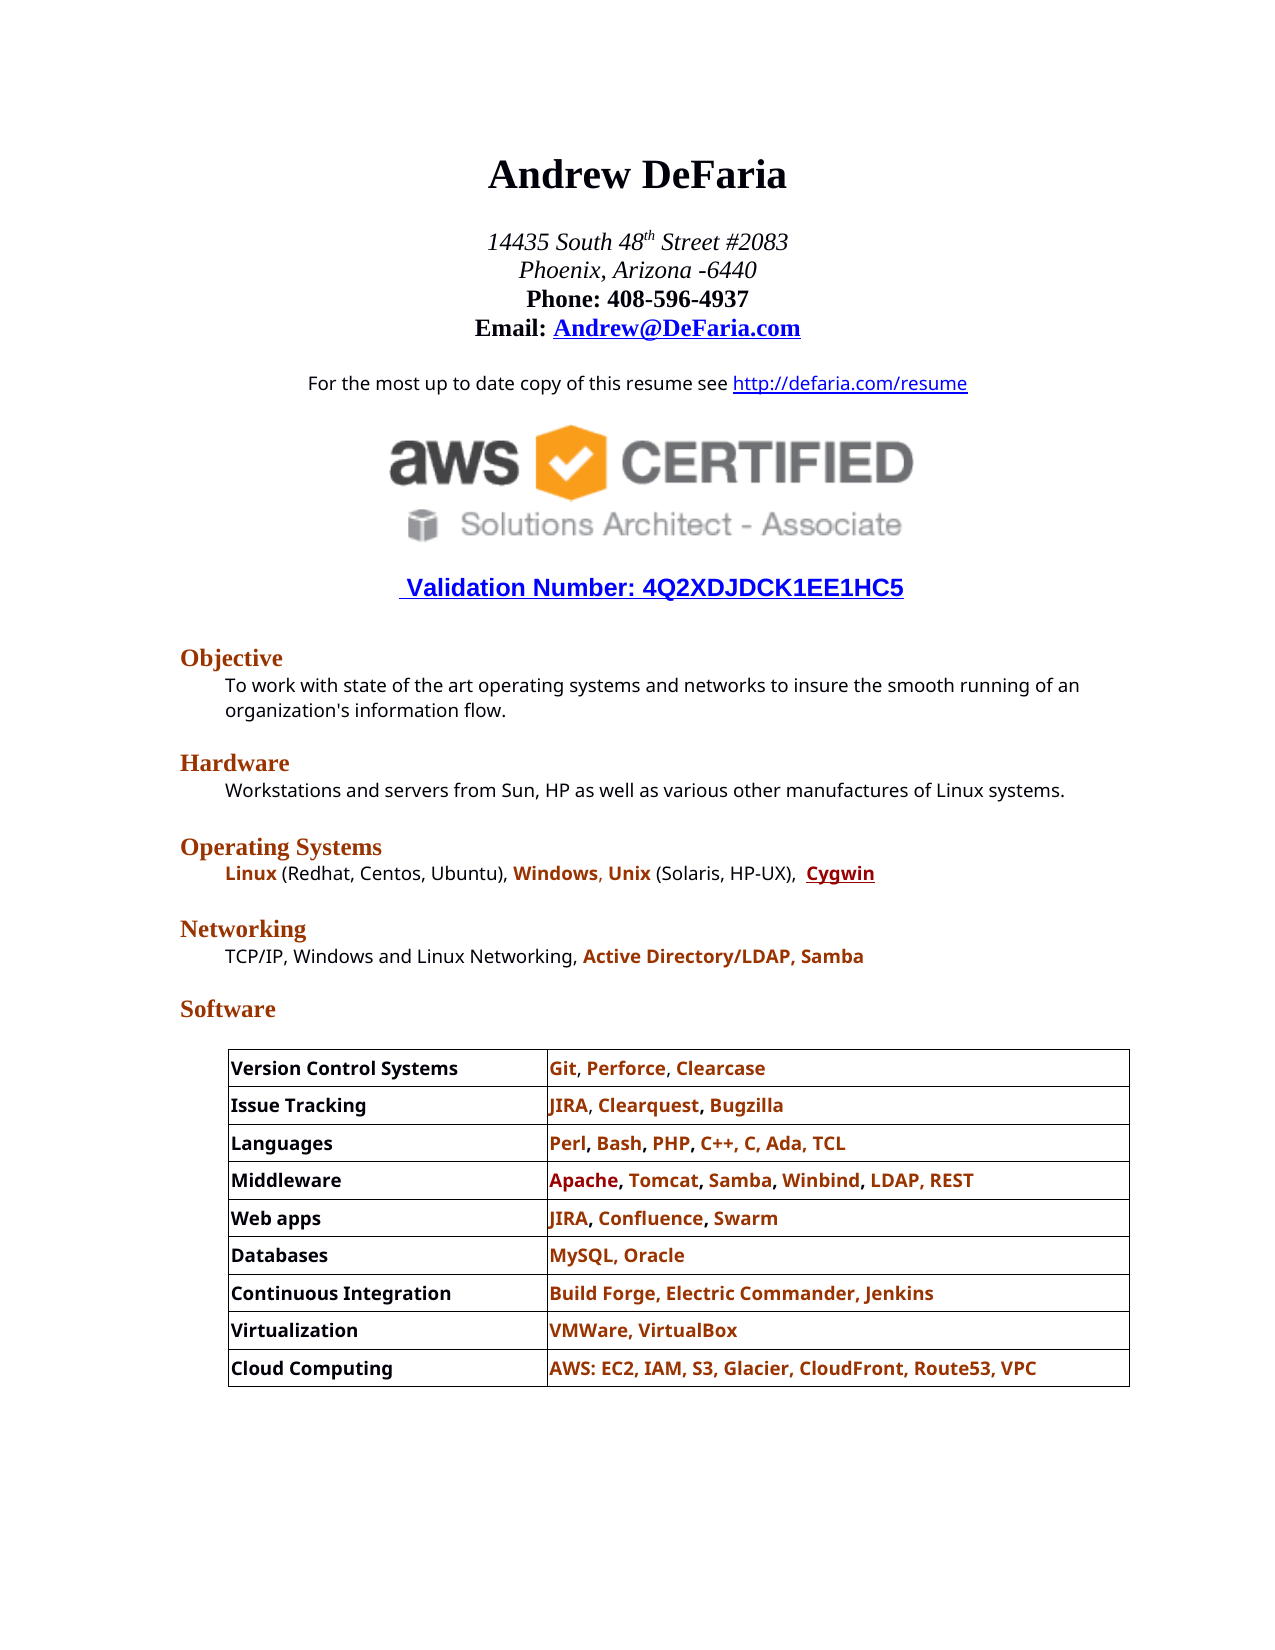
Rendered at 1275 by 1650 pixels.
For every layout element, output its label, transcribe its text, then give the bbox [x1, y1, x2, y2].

table_cell Issue Tracking [229, 1087, 547, 1124]
subtitle Hardware [180, 748, 1125, 777]
table_header Validation Number: 4Q2XDJDCK1EE1HC5 [384, 425, 919, 602]
table_cell JIRA, Clearquest, Bugzilla [548, 1087, 1129, 1124]
table_cell JIRA, Confluence, Swarm [548, 1200, 1129, 1236]
subtitle Objective [180, 643, 1125, 672]
table_cell Cloud Computing [229, 1350, 547, 1386]
table_cell Perl, Bash, PHP, C++, C, Ada, TCL [548, 1125, 1129, 1161]
text Workstations and servers from Sun, HP as well as various other manufactures of Linux systems. [225, 777, 1125, 803]
text To work with state of the art operating systems and networks to insure the smooth running of an organization's information flow. [225, 672, 1125, 723]
table_header Version Control Systems [229, 1050, 547, 1086]
table_cell Virtualization [229, 1312, 547, 1349]
subtitle Networking [180, 914, 1125, 943]
text For the most up to date copy of this resume see http://defaria.com/resume [150, 370, 1125, 396]
table_cell Databases [229, 1237, 547, 1274]
table_cell Languages [229, 1125, 547, 1161]
table_cell Continuous Integration [229, 1275, 547, 1311]
table_cell Web apps [229, 1200, 547, 1236]
text TCP/IP, Windows and Linux Networking, Active Directory/LDAP, Samba [225, 943, 1125, 969]
subtitle Operating Systems [180, 832, 1125, 860]
text 14435 South 48th Street #2083 [150, 227, 1125, 255]
picture [408, 509, 905, 545]
table_cell MySQL, Oracle [548, 1237, 1129, 1274]
text Phoenix, Arizona -6440 [150, 255, 1125, 284]
table_header Git, Perforce, Clearcase [548, 1050, 1129, 1086]
text Linux (Redhat, Centos, Ubuntu), Windows, Unix (Solaris, HP-UX), Cygwin [225, 860, 1125, 886]
text Phone: 408-596-4937 Email: Andrew@DeFaria.com [150, 284, 1125, 342]
text Andrew DeFaria [150, 150, 1125, 198]
table_cell VMWare, VirtualBox [548, 1312, 1129, 1349]
table_cell Apache, Tomcat, Samba, Winbind, LDAP, REST [548, 1162, 1129, 1199]
table_cell AWS: EC2, IAM, S3, Glacier, CloudFront, Route53, VPC [548, 1350, 1129, 1386]
table_cell Build Forge, Electric Commander, Jenkins [548, 1275, 1129, 1311]
picture [389, 424, 914, 502]
subtitle Software [180, 994, 1125, 1023]
table_cell Middleware [229, 1162, 547, 1199]
